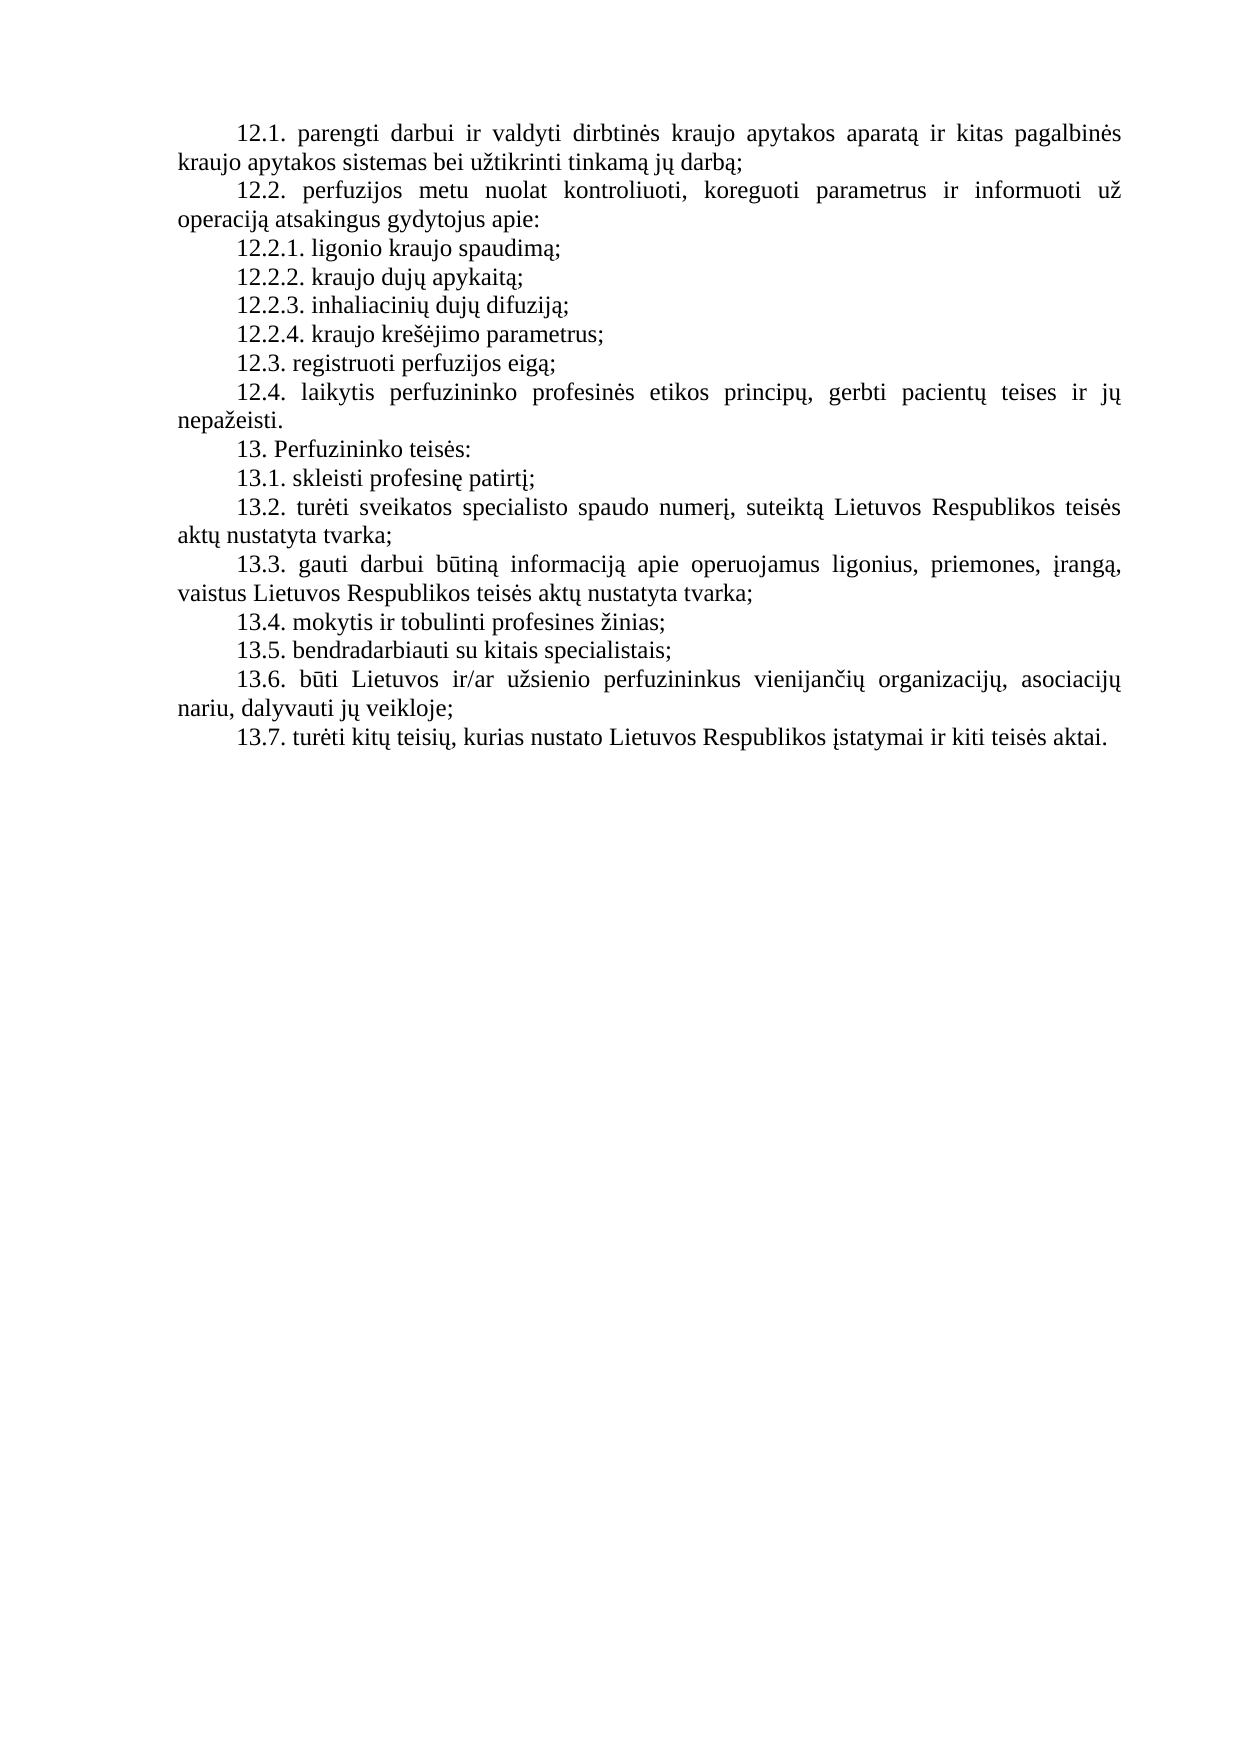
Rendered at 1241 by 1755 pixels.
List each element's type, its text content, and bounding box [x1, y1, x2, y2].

text 13.4. mokytis ir tobulinti profesines žinias; [177, 607, 1122, 636]
text 12.2.4. kraujo krešėjimo parametrus; [177, 319, 1122, 348]
text 13.1. skleisti profesinę patirtį; [177, 463, 1122, 492]
text 12.2.2. kraujo dujų apykaitą; [177, 262, 1122, 291]
text 12.4. laikytis perfuzininko profesinės etikos principų, gerbti pacientų teises ir jų nepažeisti. [177, 377, 1122, 434]
text 13.7. turėti kitų teisių, kurias nustato Lietuvos Respublikos įstatymai ir kiti teisės aktai. [177, 722, 1122, 751]
text 13.5. bendradarbiauti su kitais specialistais; [177, 636, 1122, 664]
text 13.6. būti Lietuvos ir/ar užsienio perfuzininkus vienijančių organizacijų, asociacijų nariu, dalyvauti jų veikloje; [177, 664, 1122, 722]
text 12.3. registruoti perfuzijos eigą; [177, 348, 1122, 377]
text 13. Perfuzininko teisės: [177, 434, 1122, 463]
text 13.2. turėti sveikatos specialisto spaudo numerį, suteiktą Lietuvos Respublikos teisės aktų nustatyta tvarka; [177, 492, 1122, 549]
text 13.3. gauti darbui būtiną informaciją apie operuojamus ligonius, priemones, įrangą, vaistus Lietuvos Respublikos teisės aktų nustatyta tvarka; [177, 549, 1122, 607]
text 12.1. parengti darbui ir valdyti dirbtinės kraujo apytakos aparatą ir kitas pagalbinės kraujo apytakos sistemas bei užtikrinti tinkamą jų darbą; [177, 118, 1122, 176]
text 12.2. perfuzijos metu nuolat kontroliuoti, koreguoti parametrus ir informuoti už operaciją atsakingus gydytojus apie: [177, 176, 1122, 233]
text 12.2.3. inhaliacinių dujų difuziją; [177, 291, 1122, 319]
text 12.2.1. ligonio kraujo spaudimą; [177, 233, 1122, 262]
